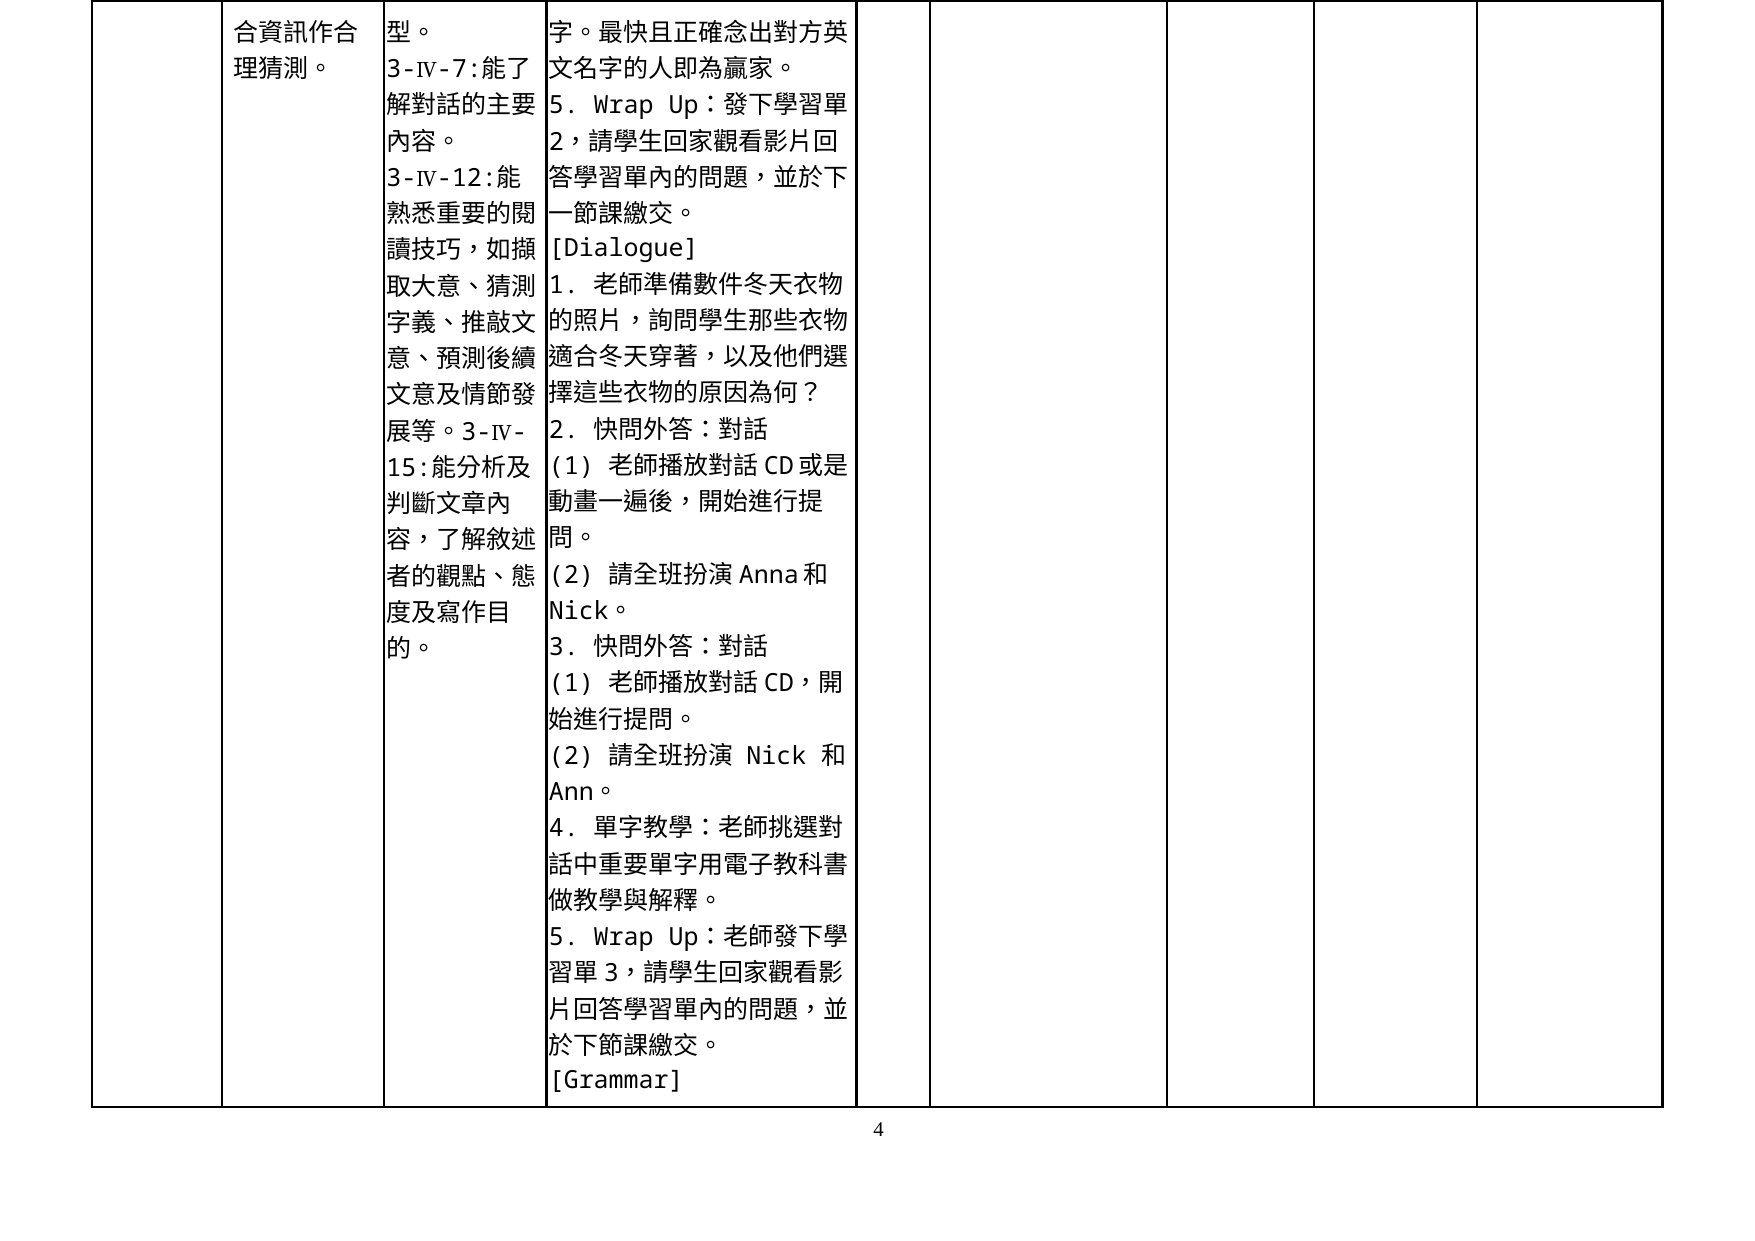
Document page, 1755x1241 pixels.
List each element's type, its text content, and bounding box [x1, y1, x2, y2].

table_cell 字。最快且正確念出對方英文名字的人即為贏家。 5. Wrap Up：發下學習單2，請學生回家觀看影片回答學習單內的問題，並於下一節課繳交。 [Dialogue] 1. 老師準備數件冬天衣物的照片，詢問學生那些衣物適合冬天穿著，以及他們選擇這些衣物的原因為何？ 2. 快問外答：對話 (1) 老師播放對話CD或是動畫一遍後，開始進行提問。 (2) 請全班扮演Anna和Nick。 3. 快問外答：對話 (1) 老師播放對話CD，開始進行提問。 (2) 請全班扮演 Nick 和Ann。 4. 單字教學：老師挑選對話中重要單字用電子教科書做教學與解釋。 5. Wrap Up：老師發下學習單3，請學生回家觀看影片回答學習單內的問題，並於下節課繳交。 [Grammar] [548, 2, 855, 1106]
table_cell [858, 2, 929, 1106]
table_cell [1315, 2, 1476, 1106]
table_cell [1478, 2, 1661, 1106]
table_cell [93, 2, 221, 1106]
table_cell 合資訊作合理猜測。 [223, 2, 383, 1106]
table_cell [931, 2, 1166, 1106]
table_cell [1168, 2, 1313, 1106]
table_cell 型。 3-Ⅳ-7:能了解對話的主要內容。 3-Ⅳ-12:能熟悉重要的閱讀技巧，如擷取大意、猜測字義、推敲文意、預測後續文意及情節發展等。3-Ⅳ-15:能分析及判斷文章內容，了解敘述者的觀點、態度及寫作目的。 [385, 2, 545, 1106]
